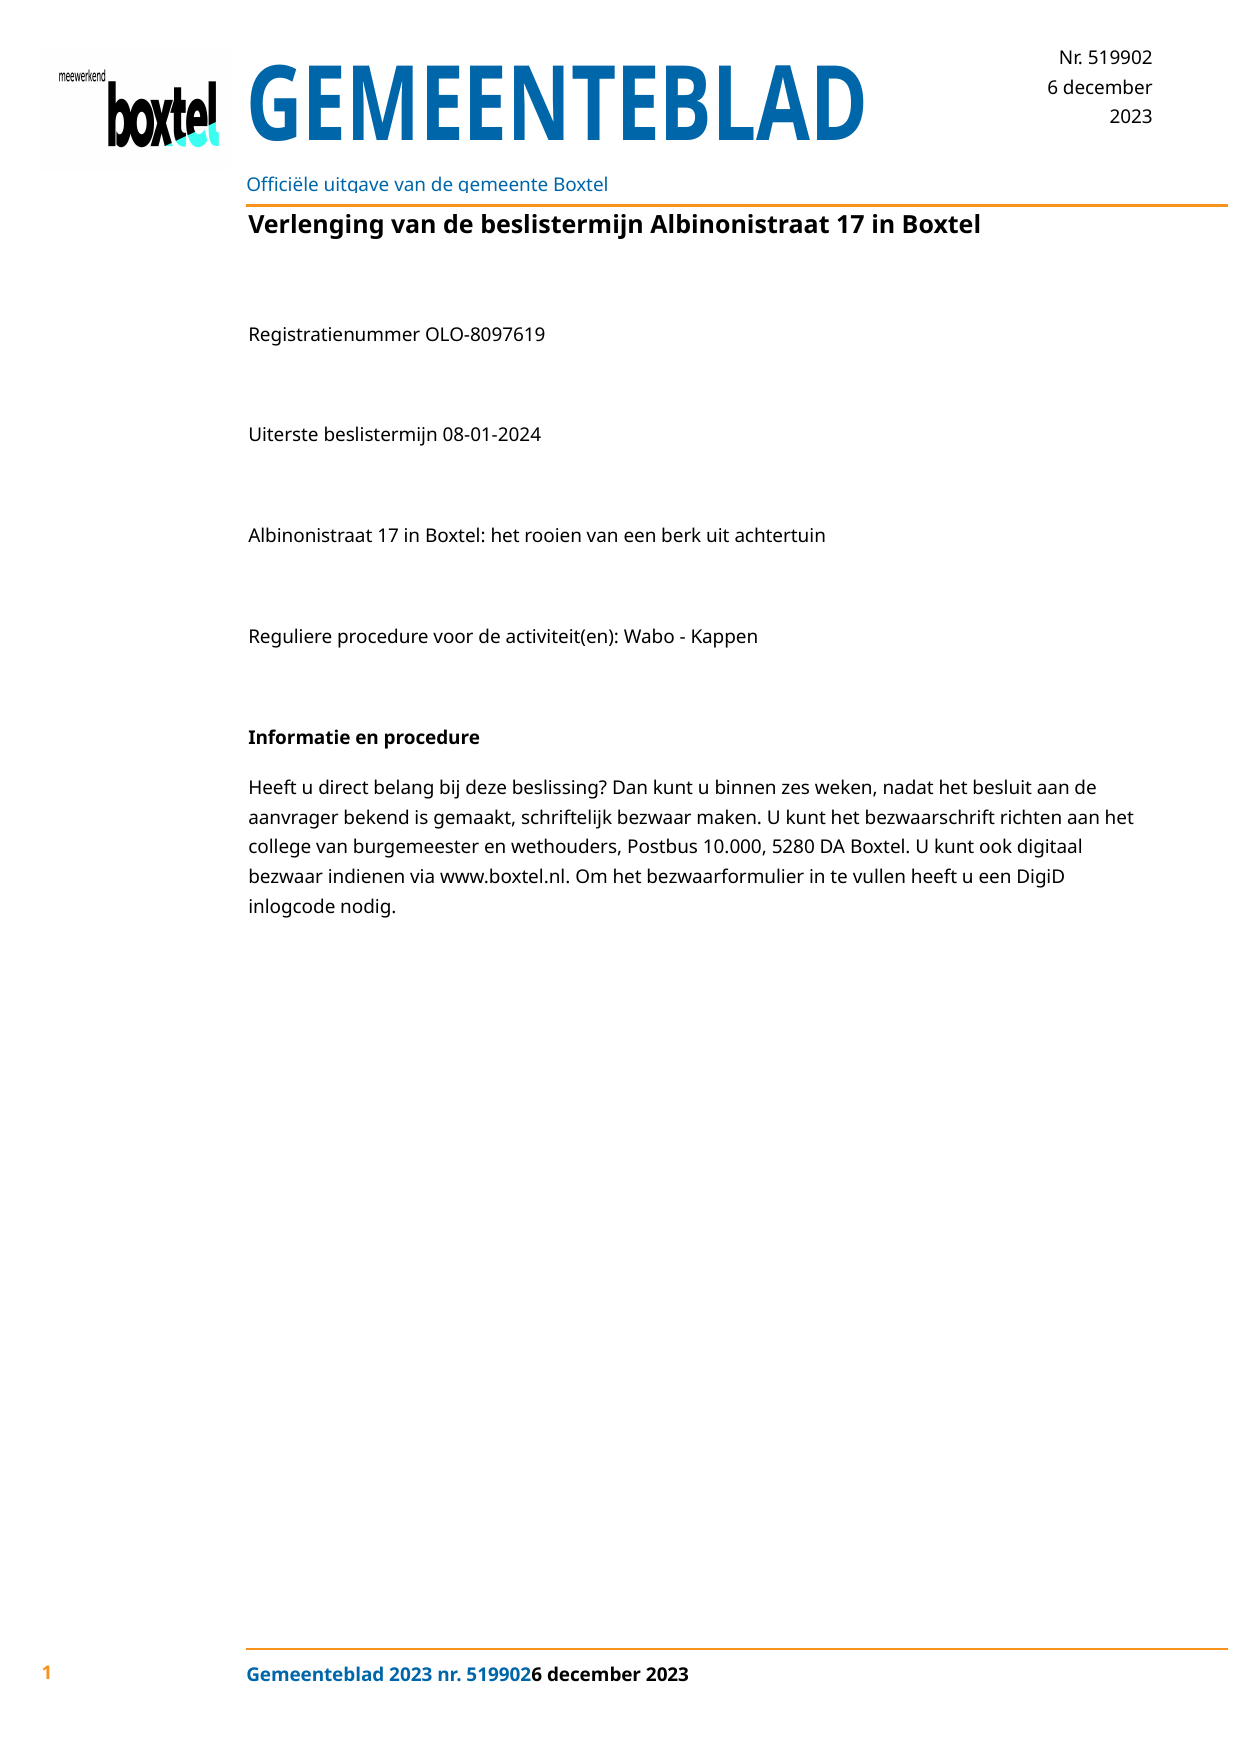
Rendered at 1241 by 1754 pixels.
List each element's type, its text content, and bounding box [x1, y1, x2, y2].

text Verlenging van de beslistermijn Albinonistraat 17 in Boxtel [248, 207, 1152, 241]
text Reguliere procedure voor de activiteit(en): Wabo - Kappen [248, 623, 1152, 649]
text Informatie en procedure [248, 724, 1152, 750]
text Heeft u direct belang bij deze beslissing? Dan kunt u binnen zes weken, nadat het besluit aan de aanvrager bekend is gemaakt, schriftelijk bezwaar maken. U kunt het bezwaarschrift richten aan het college van burgemeester en wethouders, Postbus 10.000, 5280 DA Boxtel. U kunt ook digitaal bezwaar indienen via www.boxtel.nl. Om het bezwaarformulier in te vullen heeft u een DigiD inlogcode nodig. [248, 774, 1152, 918]
text Albinonistraat 17 in Boxtel: het rooien van een berk uit achtertuin [248, 522, 1152, 548]
picture [41, 47, 231, 172]
text Uiterste beslistermijn 08-01-2024 [248, 422, 1152, 447]
text Registratienummer OLO-8097619 [248, 321, 1152, 346]
